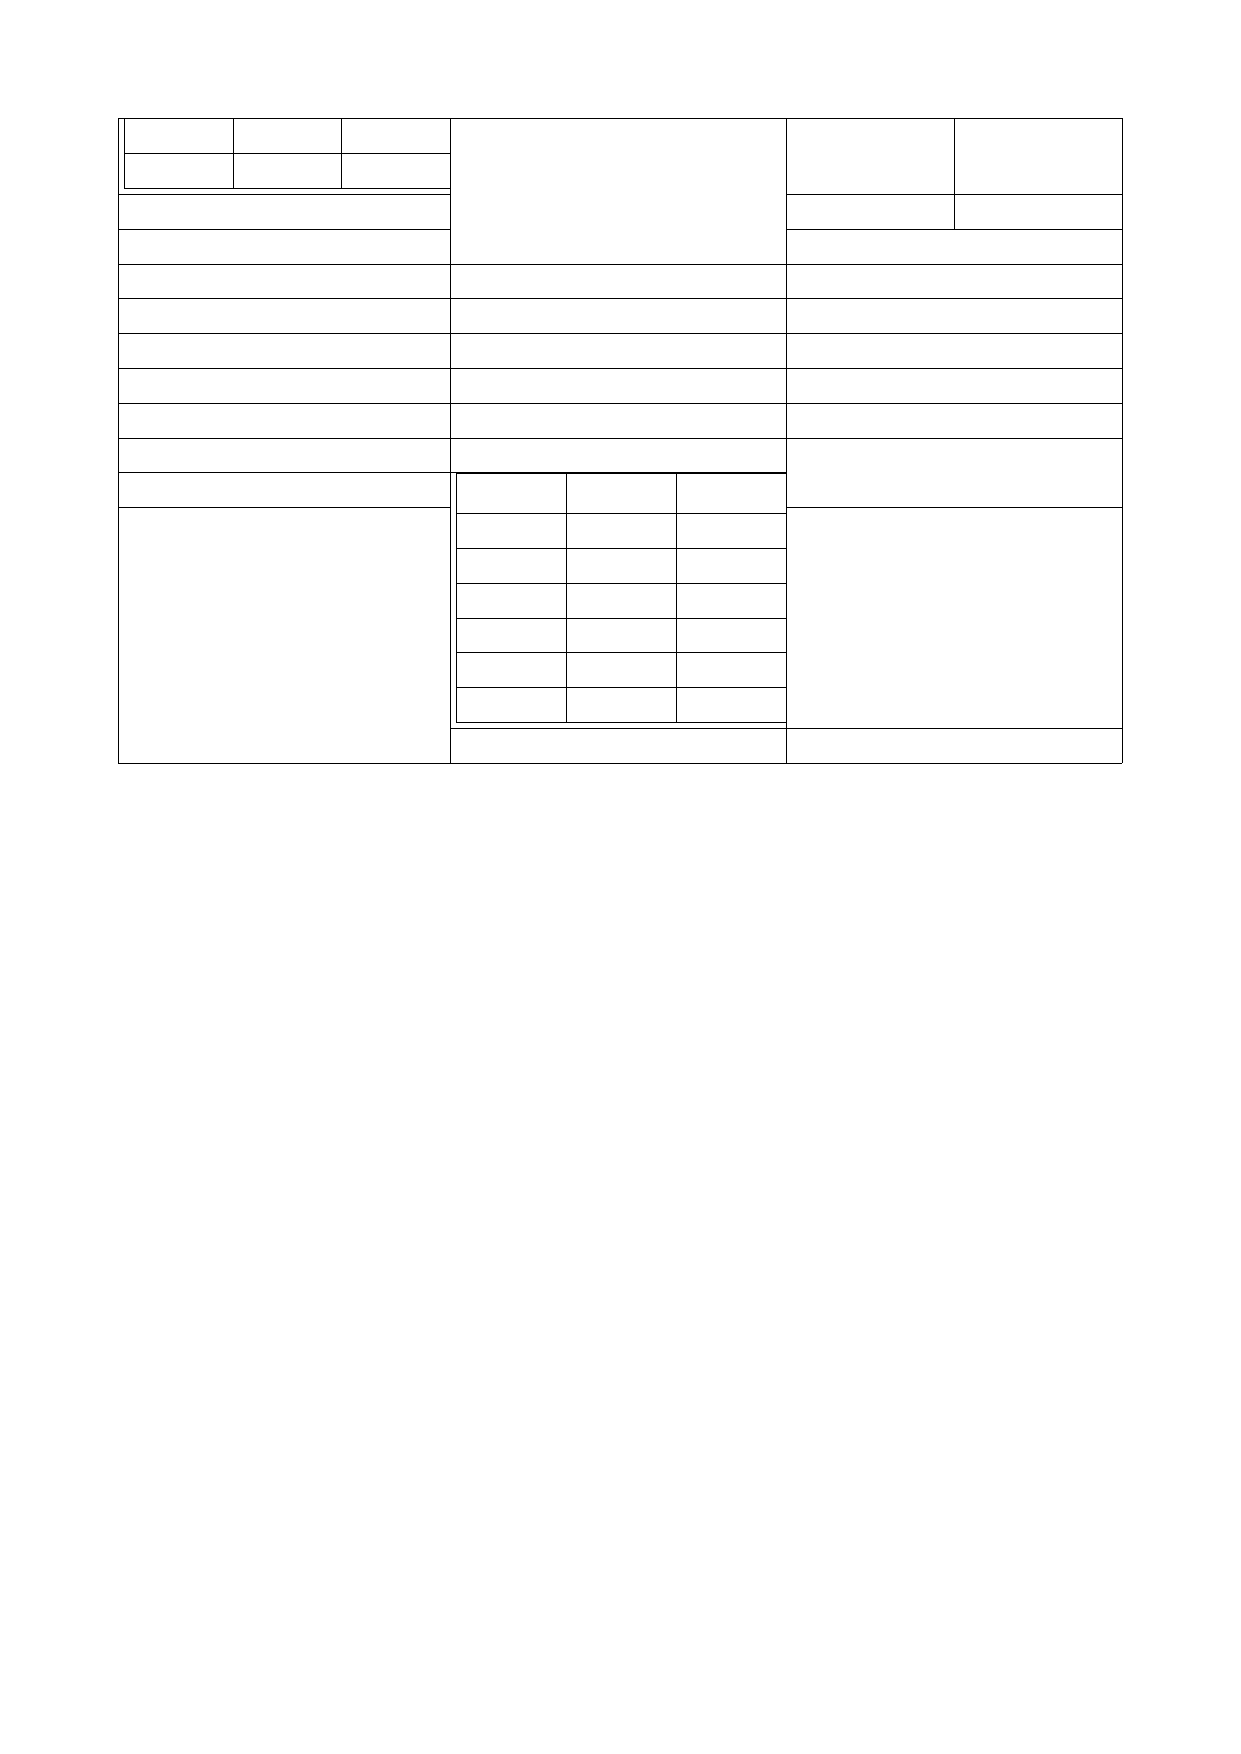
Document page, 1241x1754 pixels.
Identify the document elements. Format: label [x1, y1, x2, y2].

table_cell [119, 508, 450, 763]
table_header [677, 474, 786, 513]
table_cell [677, 688, 786, 722]
table_cell [451, 439, 786, 472]
table_cell [451, 334, 786, 368]
table_cell [125, 119, 233, 153]
table_cell [451, 404, 786, 437]
table_cell [567, 549, 676, 583]
table_cell [457, 514, 566, 548]
table_cell [451, 299, 786, 333]
table_cell [119, 299, 450, 333]
table_cell [457, 688, 566, 722]
table_cell [567, 584, 676, 617]
table_cell [787, 369, 1122, 403]
table_cell [119, 439, 450, 472]
table_cell [567, 653, 676, 687]
table_header [457, 474, 566, 513]
table_cell [451, 729, 786, 763]
table_cell [567, 514, 676, 548]
table_cell [677, 514, 786, 548]
table_cell [342, 119, 450, 153]
table_cell [677, 549, 786, 583]
table_cell [787, 439, 1122, 507]
table_header [567, 474, 676, 513]
table_cell [119, 265, 450, 298]
table_cell [457, 619, 566, 652]
table_cell [787, 404, 1122, 437]
table_cell [787, 508, 1122, 728]
table_cell [955, 119, 1122, 194]
table_cell [119, 404, 450, 437]
table_cell [787, 265, 1122, 298]
table_cell [955, 195, 1122, 229]
table_cell [451, 473, 786, 728]
table_cell [119, 195, 450, 229]
table_cell [787, 119, 954, 194]
table_cell [787, 299, 1122, 333]
table_cell [457, 549, 566, 583]
table_cell [787, 729, 1122, 763]
table_cell [457, 653, 566, 687]
table_cell [457, 584, 566, 617]
table_cell [567, 688, 676, 722]
table_cell [451, 369, 786, 403]
table_cell [787, 195, 954, 229]
table_cell [342, 154, 450, 188]
table_cell [787, 230, 1122, 263]
table_cell [119, 230, 450, 263]
table_cell [119, 334, 450, 368]
table_cell [234, 154, 341, 188]
table_cell [567, 619, 676, 652]
table_cell [677, 653, 786, 687]
table_cell [119, 473, 450, 507]
table_cell [119, 119, 450, 194]
table_cell [787, 334, 1122, 368]
table_cell [451, 119, 786, 263]
table_cell [451, 265, 786, 298]
table_cell [125, 154, 233, 188]
table_cell [677, 584, 786, 617]
table_cell [119, 369, 450, 403]
table_cell [677, 619, 786, 652]
table_cell [234, 119, 341, 153]
